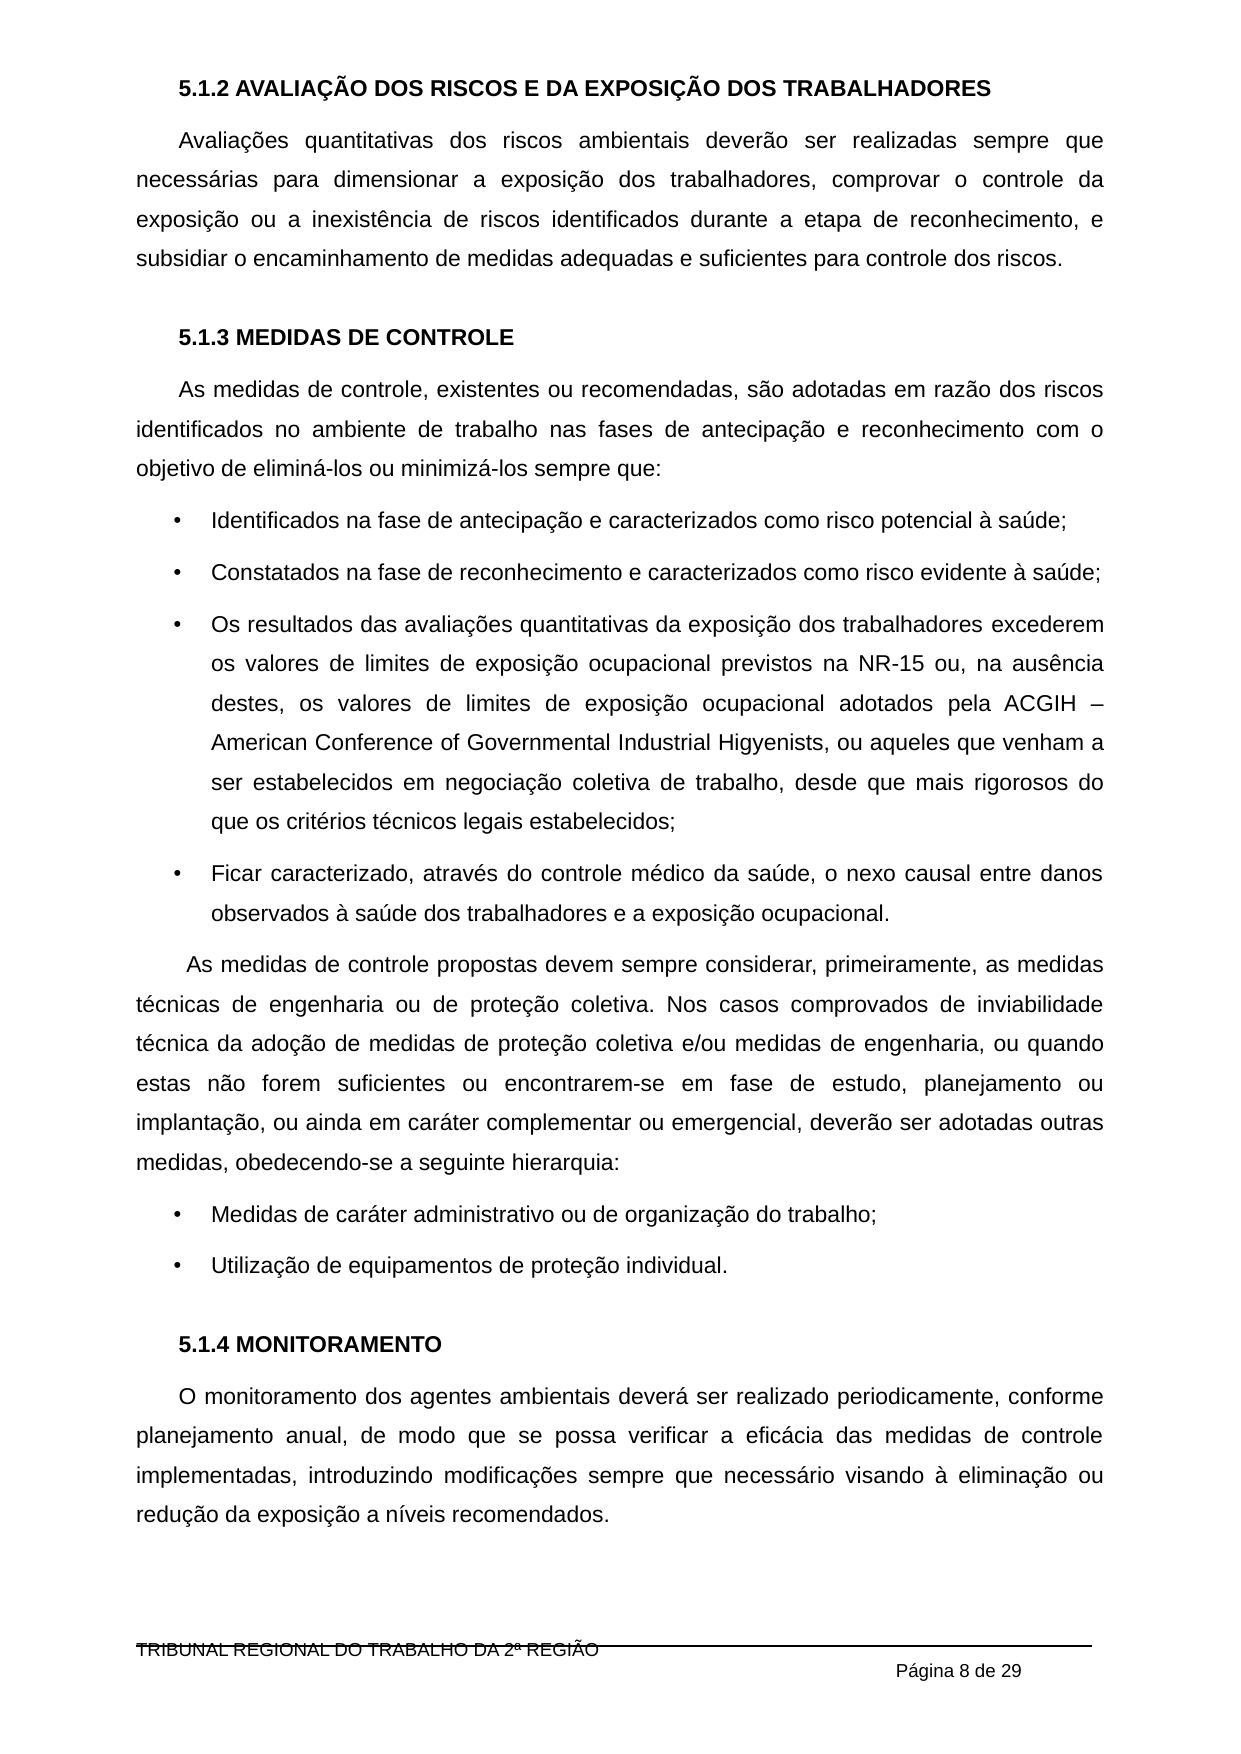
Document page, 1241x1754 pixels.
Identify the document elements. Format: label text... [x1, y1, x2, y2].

text As medidas de controle propostas devem sempre considerar, primeiramente, as medidas técnicas de engenharia ou de proteção coletiva. Nos casos comprovados de inviabilidade técnica da adoção de medidas de proteção coletiva e/ou medidas de engenharia, ou quando estas não forem suficientes ou encontrarem-se em fase de estudo, planejamento ou implantação, ou ainda em caráter complementar ou emergencial, deverão ser adotadas outras medidas, obedecendo-se a seguinte hierarquia: [136, 951, 1104, 1175]
text O monitoramento dos agentes ambientais deverá ser realizado periodicamente, conforme planejamento anual, de modo que se possa verificar a eficácia das medidas de controle implementadas, introduzindo modificações sempre que necessário visando à eliminação ou redução da exposição a níveis recomendados. [136, 1383, 1104, 1527]
text 5.1.3 MEDIDAS DE CONTROLE [136, 324, 1104, 351]
text 5.1.4 MONITORAMENTO [136, 1331, 1104, 1357]
text Avaliações quantitativas dos riscos ambientais deverão ser realizadas sempre que necessárias para dimensionar a exposição dos trabalhadores, comprovar o controle da exposição ou a inexistência de riscos identificados durante a etapa de reconhecimento, e subsidiar o encaminhamento de medidas adequadas e suficientes para controle dos riscos. [136, 127, 1104, 272]
list Ficar caracterizado, através do controle médico da saúde, o nexo causal entre danos observados à saúde dos trabalhadores e a exposição ocupacional. [173, 860, 1104, 926]
list Medidas de caráter administrativo ou de organização do trabalho; [173, 1201, 1104, 1227]
list Constatados na fase de reconhecimento e caracterizados como risco evidente à saúde; [173, 559, 1104, 585]
list Identificados na fase de antecipação e caracterizados como risco potencial à saúde; [173, 507, 1104, 533]
text As medidas de controle, existentes ou recomendadas, são adotadas em razão dos riscos identificados no ambiente de trabalho nas fases de antecipação e reconhecimento com o objetivo de eliminá-los ou minimizá-los sempre que: [136, 376, 1104, 481]
list Os resultados das avaliações quantitativas da exposição dos trabalhadores excederem os valores de limites de exposição ocupacional previstos na NR-15 ou, na ausência destes, os valores de limites de exposição ocupacional adotados pela ACGIH – American Conference of Governmental Industrial Higyenists, ou aqueles que venham a ser estabelecidos em negociação coletiva de trabalho, desde que mais rigorosos do que os critérios técnicos legais estabelecidos; [173, 611, 1104, 834]
list Utilização de equipamentos de proteção individual. [173, 1252, 1104, 1279]
text 5.1.2 AVALIAÇÃO DOS RISCOS E DA EXPOSIÇÃO DOS TRABALHADORES [136, 75, 1104, 101]
